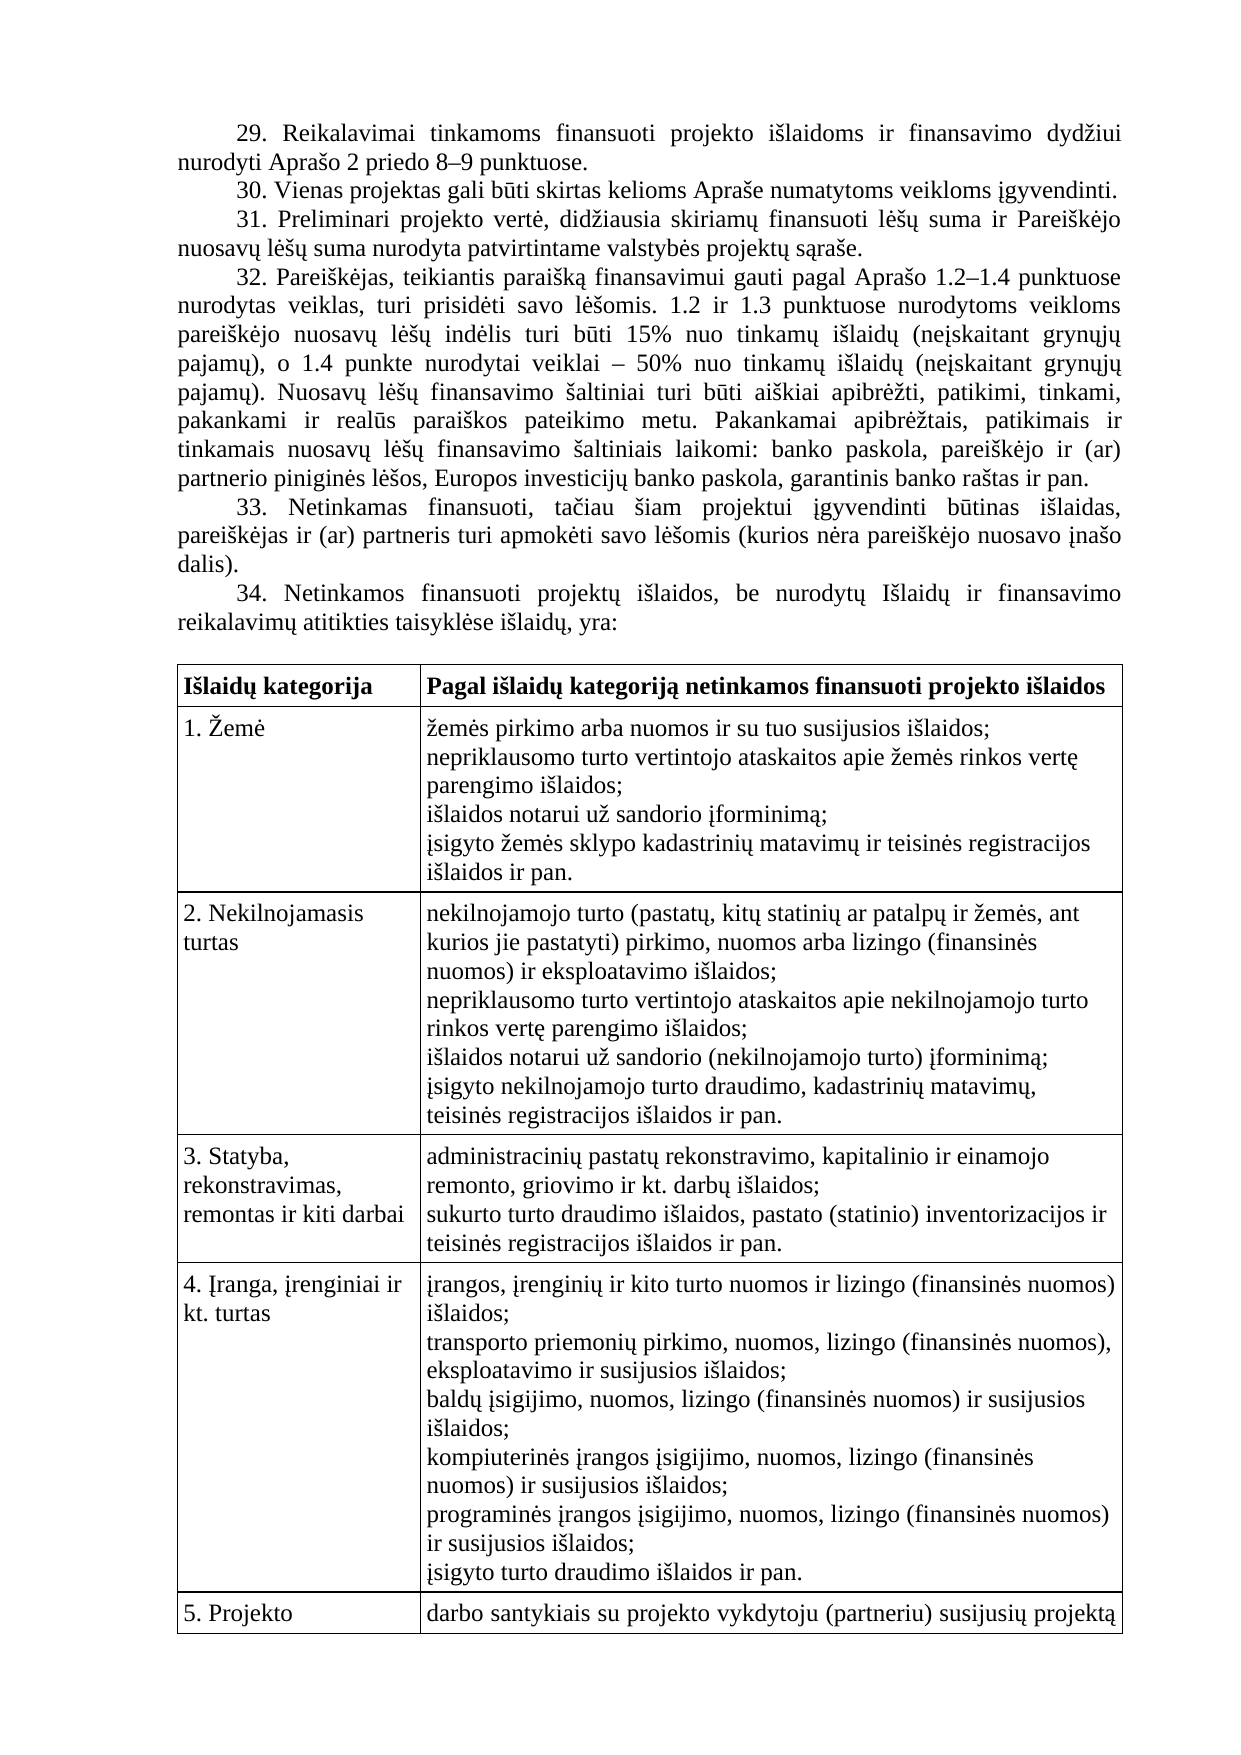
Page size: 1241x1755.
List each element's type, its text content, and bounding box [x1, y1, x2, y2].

table_cell nekilnojamojo turto (pastatų, kitų statinių ar patalpų ir žemės, ant kurios jie pastatyti) pirkimo, nuomos arba lizingo (finansinės nuomos) ir eksploatavimo išlaidos; nepriklausomo turto vertintojo ataskaitos apie nekilnojamojo turto rinkos vertę parengimo išlaidos; išlaidos notarui už sandorio (nekilnojamojo turto) įforminimą; įsigyto nekilnojamojo turto draudimo, kadastrinių matavimų, teisinės registracijos išlaidos ir pan. [421, 893, 1122, 1134]
table_cell 2. Nekilnojamasis turtas [178, 893, 420, 1134]
table_cell 3. Statyba, rekonstravimas, remontas ir kiti darbai [178, 1135, 420, 1262]
text 32. Pareiškėjas, teikiantis paraišką finansavimui gauti pagal Aprašo 1.2–1.4 punktuose nurodytas veiklas, turi prisidėti savo lėšomis. 1.2 ir 1.3 punktuose nurodytoms veikloms pareiškėjo nuosavų lėšų indėlis turi būti 15% nuo tinkamų išlaidų (neįskaitant grynųjų pajamų), o 1.4 punkte nurodytai veiklai – 50% nuo tinkamų išlaidų (neįskaitant grynųjų pajamų). Nuosavų lėšų finansavimo šaltiniai turi būti aiškiai apibrėžti, patikimi, tinkami, pakankami ir realūs paraiškos pateikimo metu. Pakankamai apibrėžtais, patikimais ir tinkamais nuosavų lėšų finansavimo šaltiniais laikomi: banko paskola, pareiškėjo ir (ar) partnerio piniginės lėšos, Europos investicijų banko paskola, garantinis banko raštas ir pan. [177, 262, 1122, 492]
table_header Išlaidų kategorija [178, 665, 420, 706]
table_cell 1. Žemė [178, 707, 420, 891]
table_cell darbo santykiais su projekto vykdytoju (partneriu) susijusių projektą [421, 1593, 1122, 1633]
table_cell 4. Įranga, įrenginiai ir kt. turtas [178, 1263, 420, 1591]
text 33. Netinkamas finansuoti, tačiau šiam projektui įgyvendinti būtinas išlaidas, pareiškėjas ir (ar) partneris turi apmokėti savo lėšomis (kurios nėra pareiškėjo nuosavo įnašo dalis). [177, 492, 1122, 578]
text 31. Preliminari projekto vertė, didžiausia skiriamų finansuoti lėšų suma ir Pareiškėjo nuosavų lėšų suma nurodyta patvirtintame valstybės projektų sąraše. [177, 204, 1122, 262]
text 30. Vienas projektas gali būti skirtas kelioms Apraše numatytoms veikloms įgyvendinti. [177, 176, 1122, 204]
table_cell įrangos, įrenginių ir kito turto nuomos ir lizingo (finansinės nuomos) išlaidos; transporto priemonių pirkimo, nuomos, lizingo (finansinės nuomos), eksploatavimo ir susijusios išlaidos; baldų įsigijimo, nuomos, lizingo (finansinės nuomos) ir susijusios išlaidos; kompiuterinės įrangos įsigijimo, nuomos, lizingo (finansinės nuomos) ir susijusios išlaidos; programinės įrangos įsigijimo, nuomos, lizingo (finansinės nuomos) ir susijusios išlaidos; įsigyto turto draudimo išlaidos ir pan. [421, 1263, 1122, 1591]
table_cell žemės pirkimo arba nuomos ir su tuo susijusios išlaidos; nepriklausomo turto vertintojo ataskaitos apie žemės rinkos vertę parengimo išlaidos; išlaidos notarui už sandorio įforminimą; įsigyto žemės sklypo kadastrinių matavimų ir teisinės registracijos išlaidos ir pan. [421, 707, 1122, 891]
text 34. Netinkamos finansuoti projektų išlaidos, be nurodytų Išlaidų ir finansavimo reikalavimų atitikties taisyklėse išlaidų, yra: [177, 578, 1122, 636]
table_cell administracinių pastatų rekonstravimo, kapitalinio ir einamojo remonto, griovimo ir kt. darbų išlaidos; sukurto turto draudimo išlaidos, pastato (statinio) inventorizacijos ir teisinės registracijos išlaidos ir pan. [421, 1135, 1122, 1262]
table_header Pagal išlaidų kategoriją netinkamos finansuoti projekto išlaidos [421, 665, 1122, 706]
text 29. Reikalavimai tinkamoms finansuoti projekto išlaidoms ir finansavimo dydžiui nurodyti Aprašo 2 priedo 8–9 punktuose. [177, 118, 1122, 176]
table_cell 5. Projekto [178, 1593, 420, 1633]
